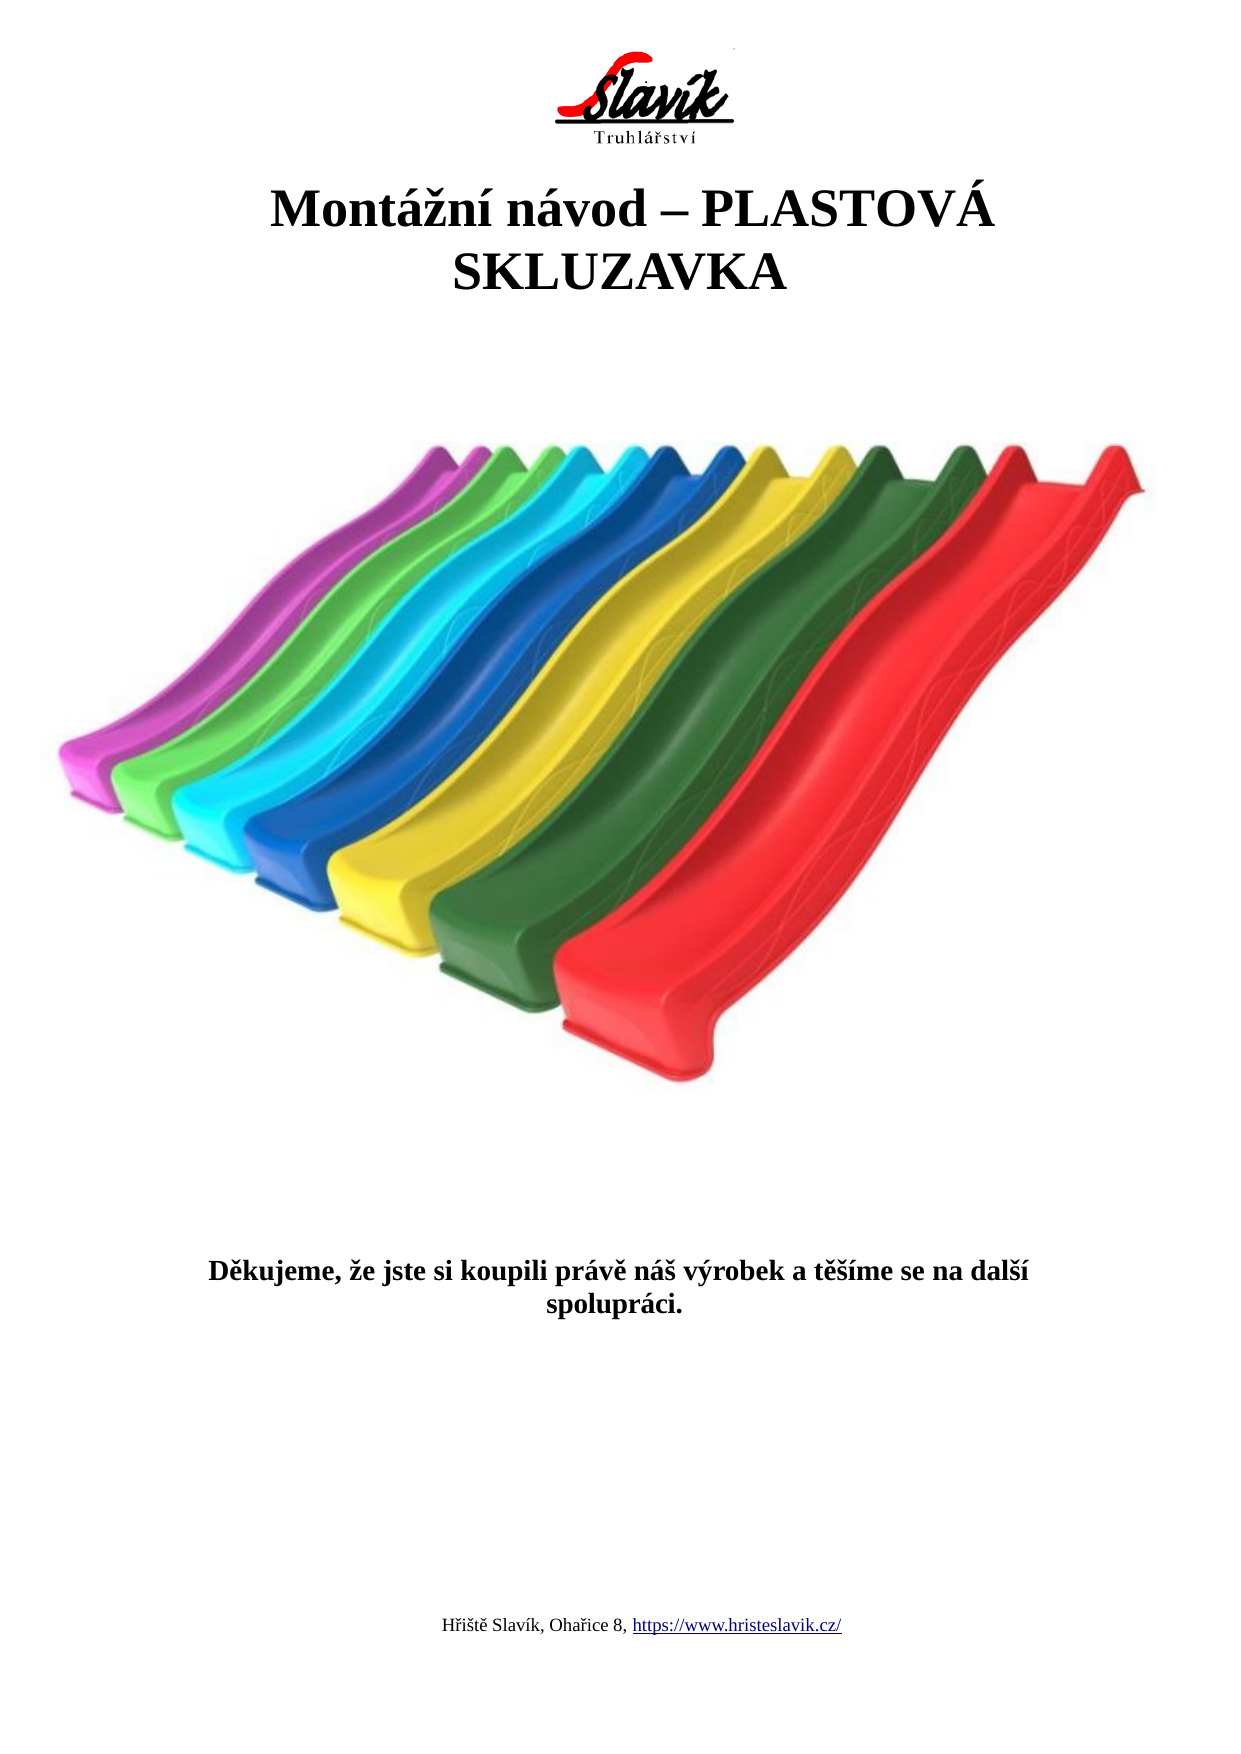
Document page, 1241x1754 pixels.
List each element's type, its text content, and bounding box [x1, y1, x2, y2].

text Montážní návod – PLASTOVÁ SKLUZAVKA [118, 176, 1122, 301]
picture [553, 47, 735, 146]
picture [29, 402, 1172, 1114]
subtitle Děkujeme, že jste si koupili právě náš výrobek a těšíme se na další spolupráci. [129, 1253, 1100, 1320]
